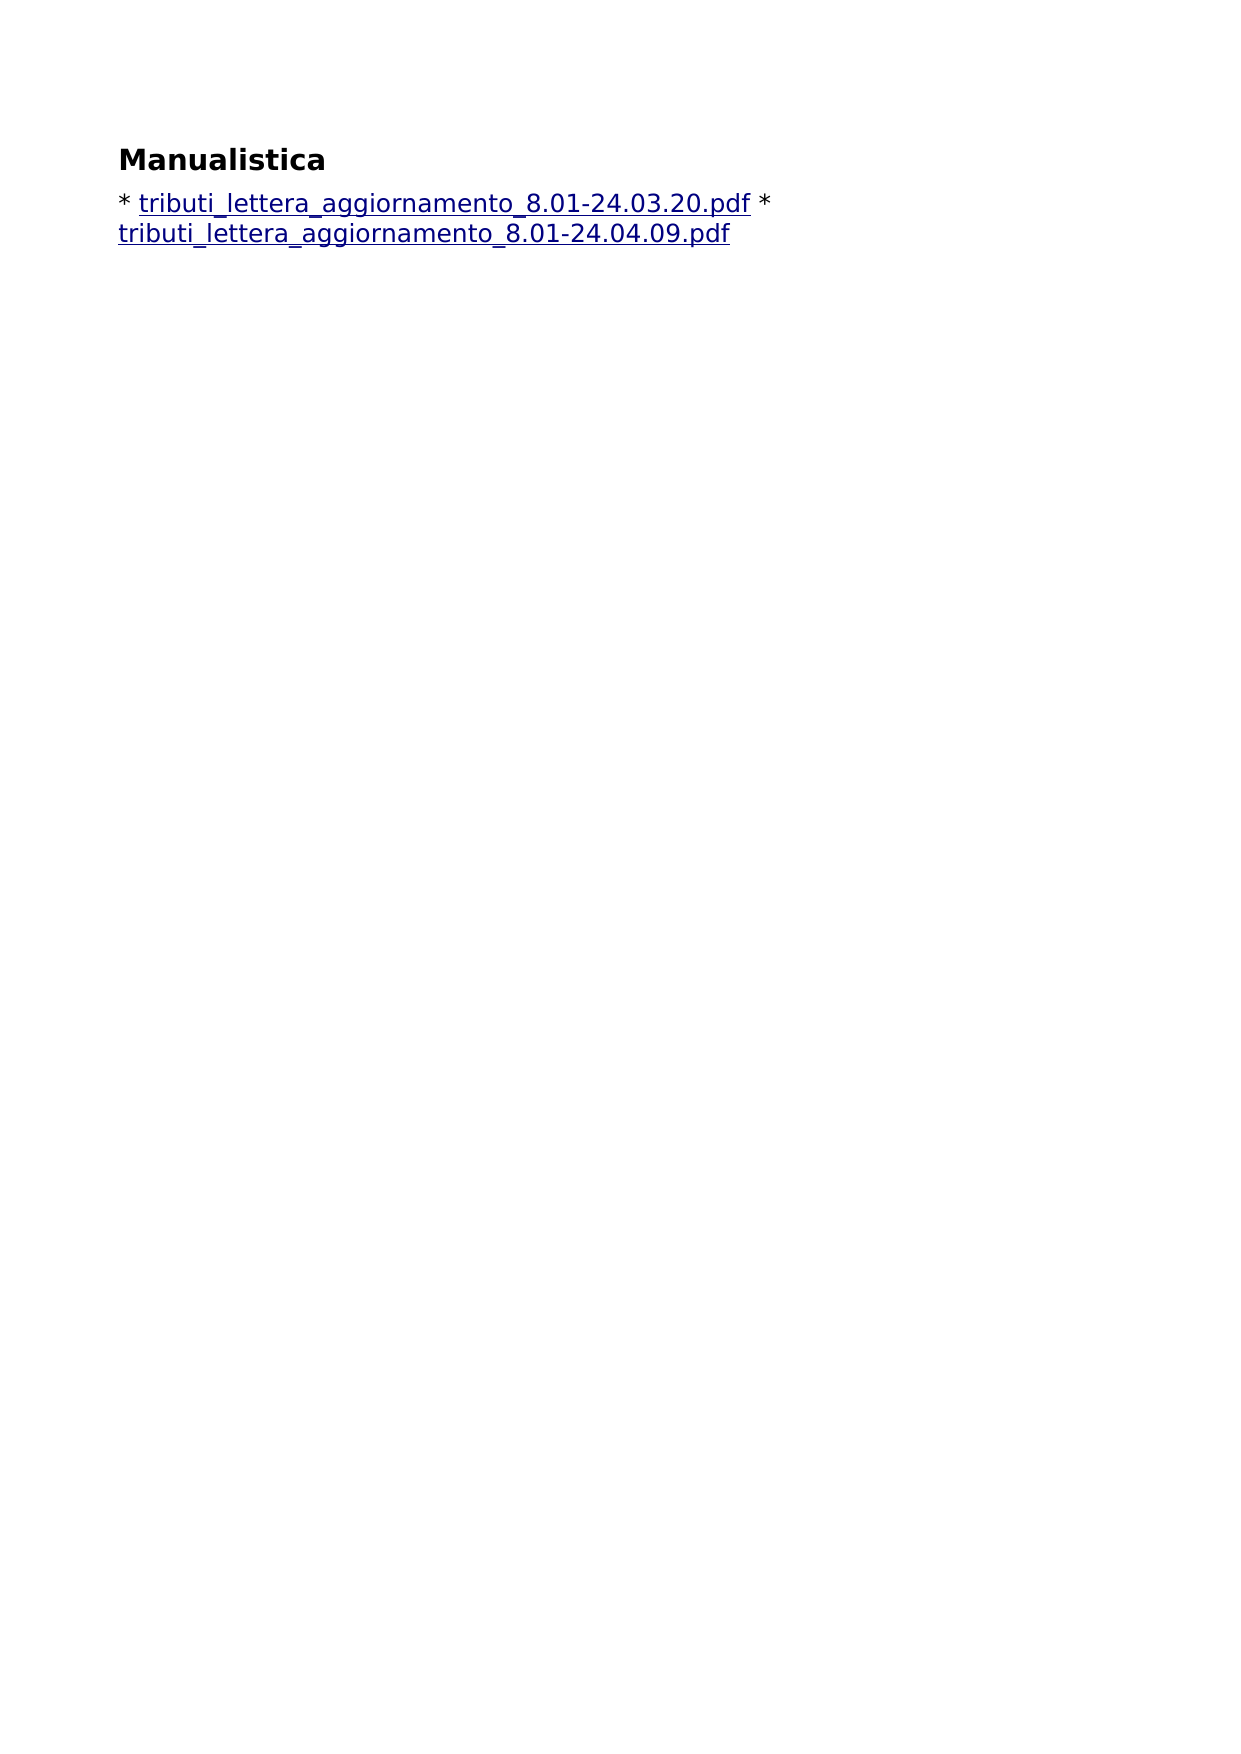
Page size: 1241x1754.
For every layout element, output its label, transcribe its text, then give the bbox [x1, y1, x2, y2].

subtitle Manualistica [118, 143, 1122, 177]
text * tributi_lettera_aggiornamento_8.01-24.03.20.pdf * tributi_lettera_aggiornamento_8.01-24.04.09.pdf [118, 189, 1122, 248]
